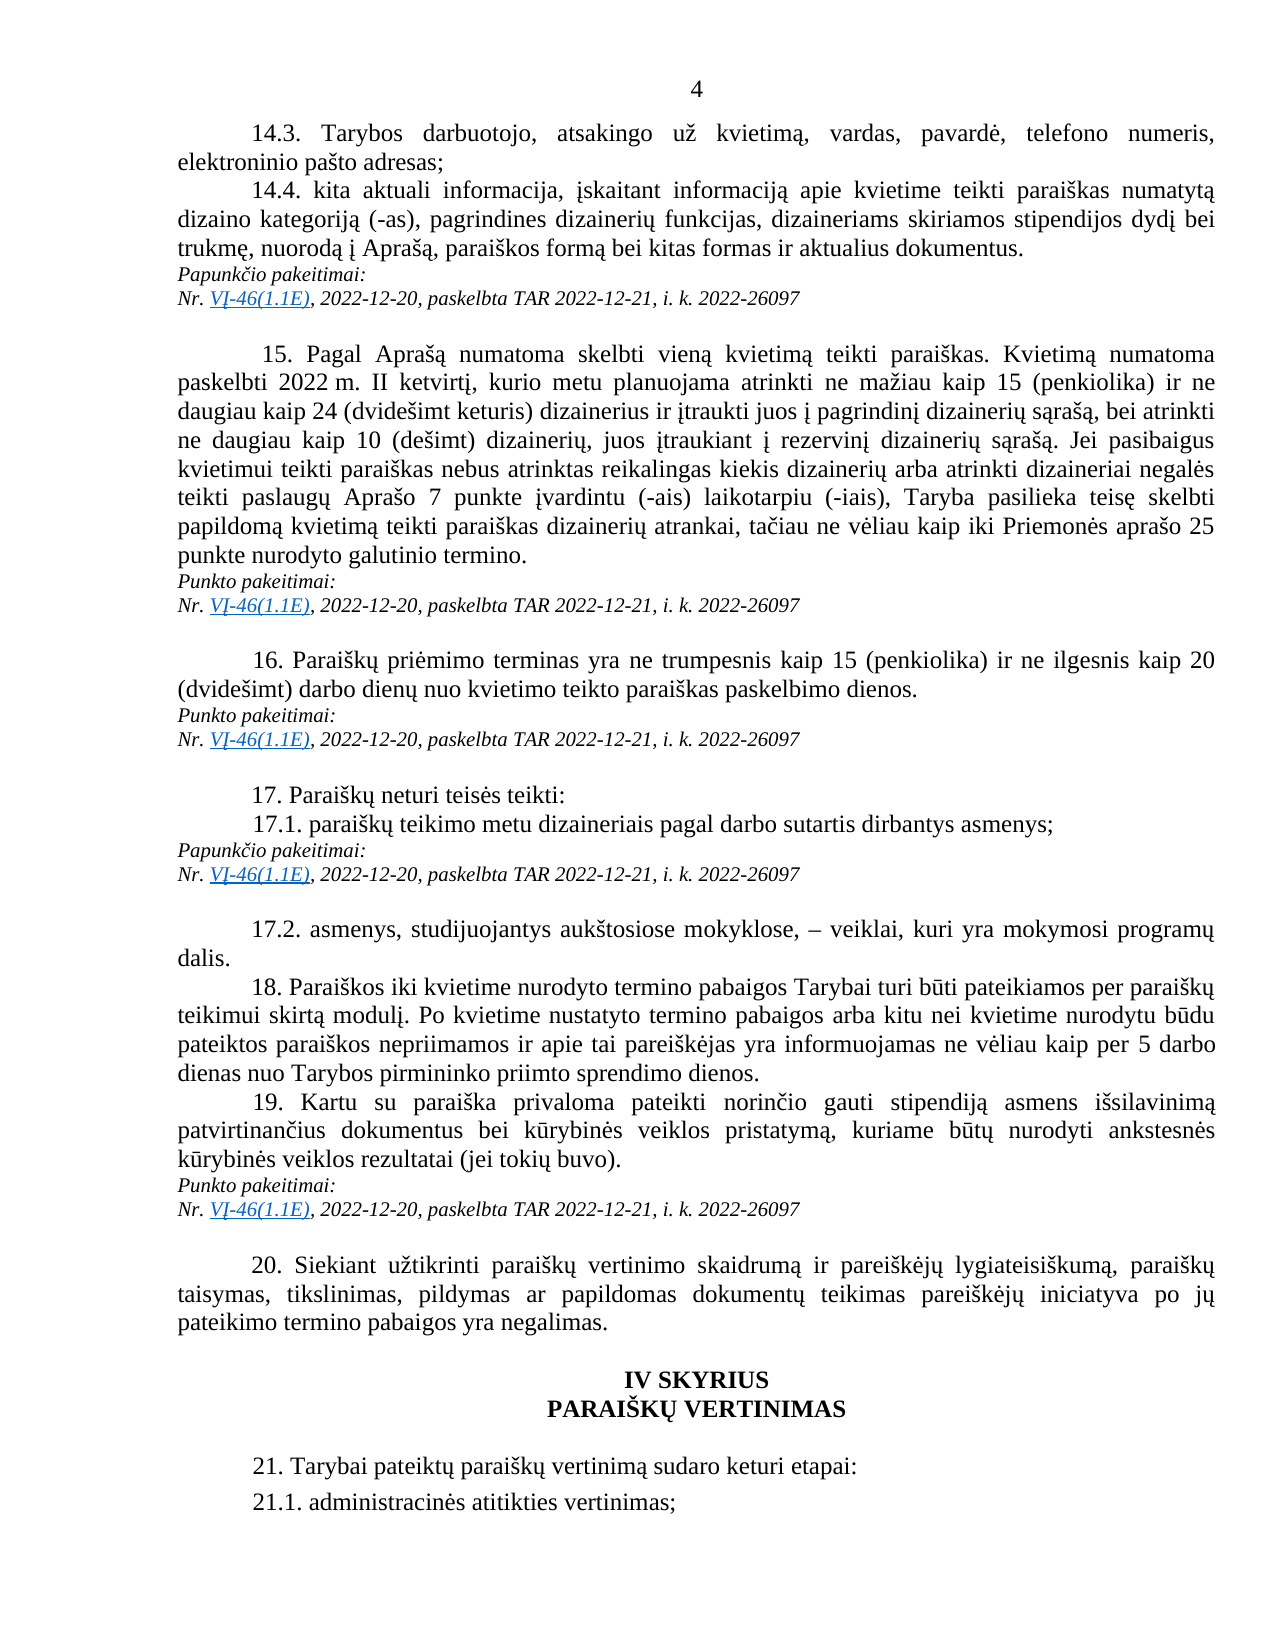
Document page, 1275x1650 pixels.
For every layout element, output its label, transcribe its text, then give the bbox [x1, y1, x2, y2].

text 17.2. asmenys, studijuojantys aukštosiose mokyklose, – veiklai, kuri yra mokymosi programų dalis. [177, 914, 1216, 972]
text 21. Tarybai pateiktų paraiškų vertinimą sudaro keturi etapai: [177, 1451, 1216, 1480]
text Nr. VĮ-46(1.1E), 2022-12-20, paskelbta TAR 2022-12-21, i. k. 2022-26097 [177, 286, 1216, 310]
text Nr. VĮ-46(1.1E), 2022-12-20, paskelbta TAR 2022-12-21, i. k. 2022-26097 [177, 593, 1216, 617]
text Punkto pakeitimai: [177, 569, 1216, 593]
text 16. Paraiškų priėmimo terminas yra ne trumpesnis kaip 15 (penkiolika) ir ne ilgesnis kaip 20 (dvidešimt) darbo dienų nuo kvietimo teikto paraiškas paskelbimo dienos. [177, 646, 1216, 703]
text 18. Paraiškos iki kvietime nurodyto termino pabaigos Tarybai turi būti pateikiamos per paraiškų teikimui skirtą modulį. Po kvietime nustatyto termino pabaigos arba kitu nei kvietime nurodytu būdu pateiktos paraiškos nepriimamos ir apie tai pareiškėjas yra informuojamas ne vėliau kaip per 5 darbo dienas nuo Tarybos pirmininko priimto sprendimo dienos. [177, 972, 1216, 1087]
text Punkto pakeitimai: [177, 1173, 1216, 1197]
text Papunkčio pakeitimai: [177, 262, 1216, 286]
text 19. Kartu su paraiška privaloma pateikti norinčio gauti stipendiją asmens išsilavinimą patvirtinančius dokumentus bei kūrybinės veiklos pristatymą, kuriame būtų nurodyti ankstesnės kūrybinės veiklos rezultatai (jei tokių buvo). [177, 1087, 1216, 1173]
text 20. Siekiant užtikrinti paraiškų vertinimo skaidrumą ir pareiškėjų lygiateisiškumą, paraiškų taisymas, tikslinimas, pildymas ar papildomas dokumentų teikimas pareiškėjų iniciatyva po jų pateikimo termino pabaigos yra negalimas. [177, 1250, 1216, 1336]
text Nr. VĮ-46(1.1E), 2022-12-20, paskelbta TAR 2022-12-21, i. k. 2022-26097 [177, 862, 1216, 886]
text Papunkčio pakeitimai: [177, 837, 1216, 862]
text 14.3. Tarybos darbuotojo, atsakingo už kvietimą, vardas, pavardė, telefono numeris, elektroninio pašto adresas; [177, 118, 1216, 176]
text Nr. VĮ-46(1.1E), 2022-12-20, paskelbta TAR 2022-12-21, i. k. 2022-26097 [177, 1197, 1216, 1221]
text Nr. VĮ-46(1.1E), 2022-12-20, paskelbta TAR 2022-12-21, i. k. 2022-26097 [177, 727, 1216, 751]
text 21.1. administracinės atitikties vertinimas; [177, 1487, 1216, 1516]
text PARAIŠKŲ VERTINIMAS [177, 1394, 1216, 1422]
text 14.4. kita aktuali informacija, įskaitant informaciją apie kvietime teikti paraiškas numatytą dizaino kategoriją (-as), pagrindines dizainerių funkcijas, dizaineriams skiriamos stipendijos dydį bei trukmę, nuorodą į Aprašą, paraiškos formą bei kitas formas ir aktualius dokumentus. [177, 176, 1216, 262]
text Punkto pakeitimai: [177, 703, 1216, 727]
text 17.1. paraiškų teikimo metu dizaineriais pagal darbo sutartis dirbantys asmenys; [177, 809, 1216, 837]
text 17. Paraiškų neturi teisės teikti: [177, 780, 1216, 809]
text IV SKYRIUS [177, 1365, 1216, 1394]
text 15. Pagal Aprašą numatoma skelbti vieną kvietimą teikti paraiškas. Kvietimą numatoma paskelbti 2022 m. II ketvirtį, kurio metu planuojama atrinkti ne mažiau kaip 15 (penkiolika) ir ne daugiau kaip 24 (dvidešimt keturis) dizainerius ir įtraukti juos į pagrindinį dizainerių sąrašą, bei atrinkti ne daugiau kaip 10 (dešimt) dizainerių, juos įtraukiant į rezervinį dizainerių sąrašą. Jei pasibaigus kvietimui teikti paraiškas nebus atrinktas reikalingas kiekis dizainerių arba atrinkti dizaineriai negalės teikti paslaugų Aprašo 7 punkte įvardintu (-ais) laikotarpiu (-iais), Taryba pasilieka teisę skelbti papildomą kvietimą teikti paraiškas dizainerių atrankai, tačiau ne vėliau kaip iki Priemonės aprašo 25 punkte nurodyto galutinio termino. [177, 339, 1216, 569]
